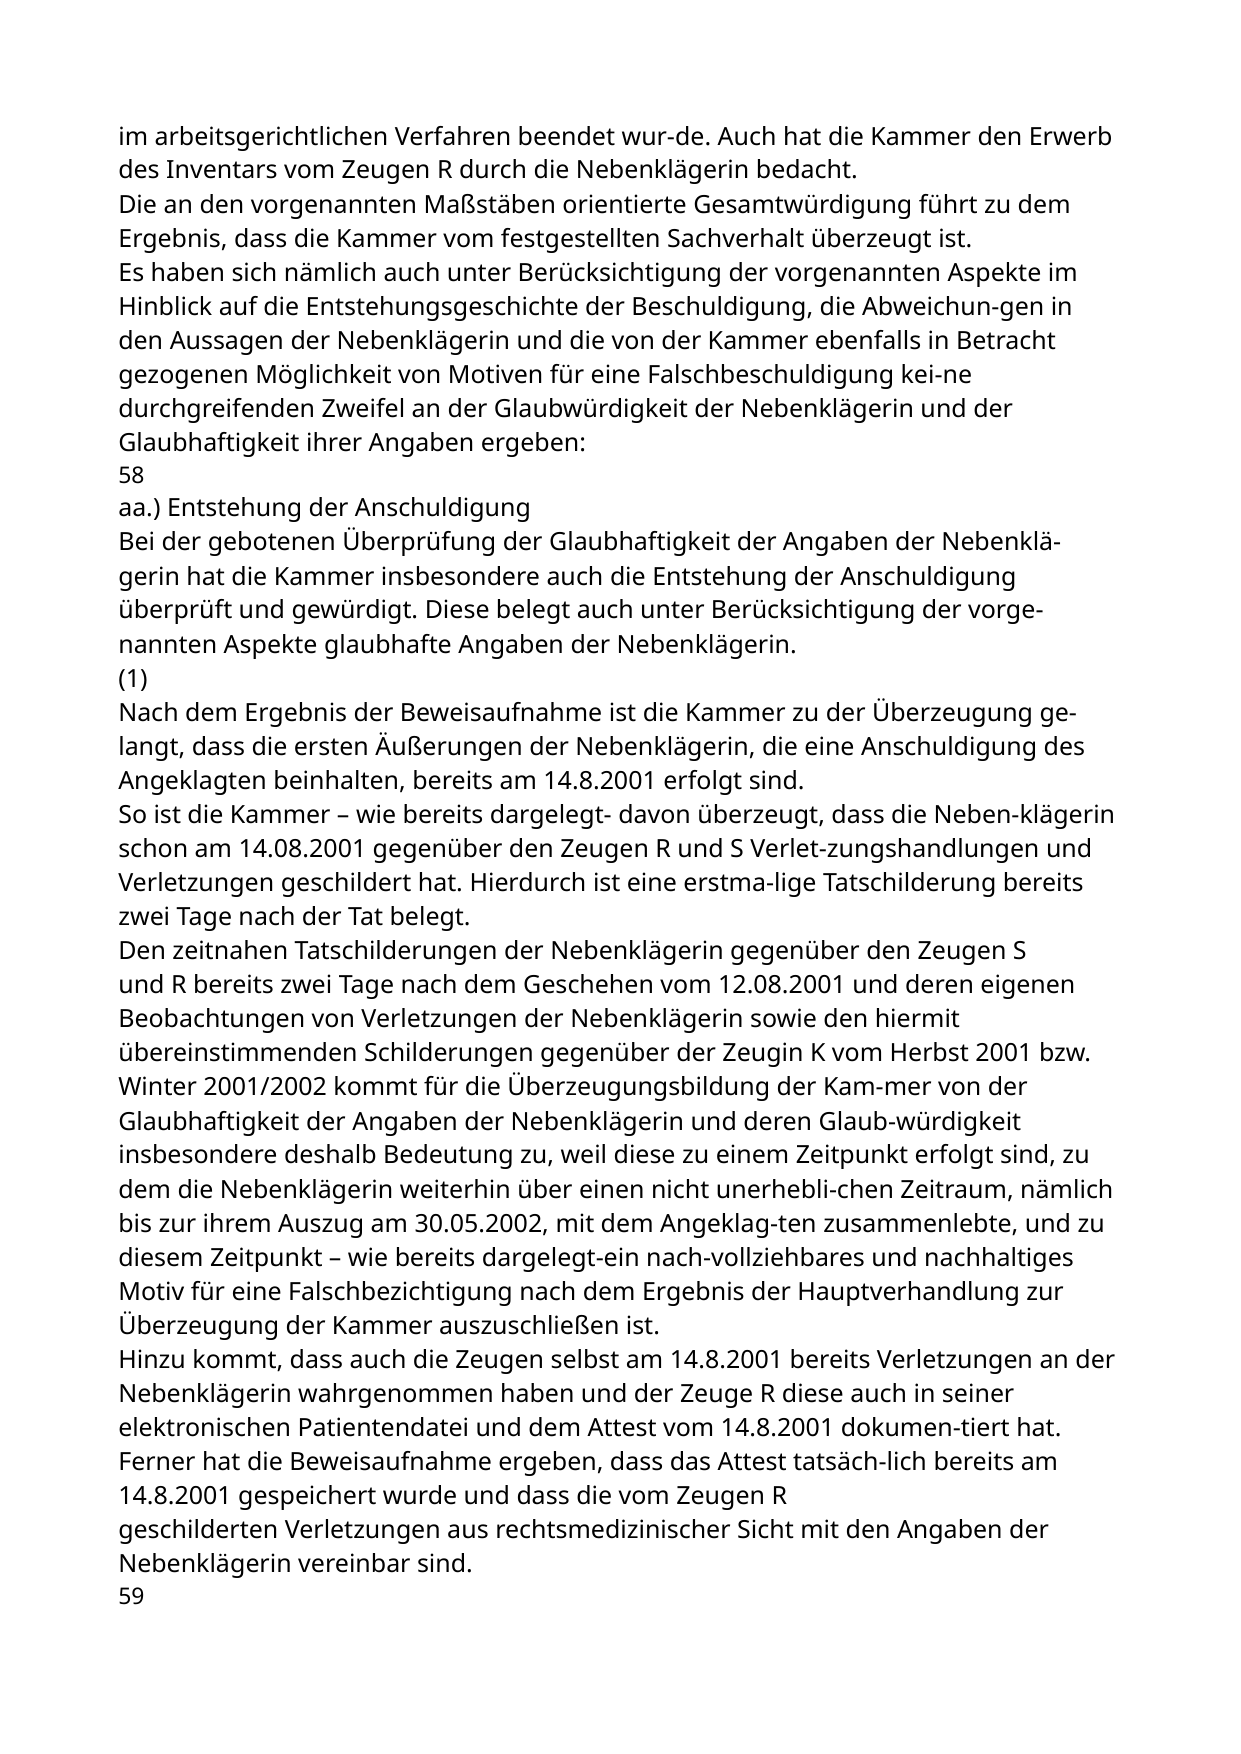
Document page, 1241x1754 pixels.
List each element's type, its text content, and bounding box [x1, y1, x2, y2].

text Nach dem Ergebnis der Beweisaufnahme ist die Kammer zu der Überzeugung ge-langt, dass die ersten Äußerungen der Nebenklägerin, die eine Anschuldigung des Angeklagten beinhalten, bereits am 14.8.2001 erfolgt sind. [118, 694, 1122, 797]
text geschilderten Verletzungen aus rechtsmedizinischer Sicht mit den Angaben der Nebenklägerin vereinbar sind. [118, 1512, 1122, 1580]
text im arbeitsgerichtlichen Verfahren beendet wur-de. Auch hat die Kammer den Erwerb des Inventars vom Zeugen R durch die Nebenklägerin bedacht. [118, 118, 1122, 186]
text Es haben sich nämlich auch unter Berücksichtigung der vorgenannten Aspekte im Hinblick auf die Entstehungsgeschichte der Beschuldigung, die Abweichun-gen in den Aussagen der Nebenklägerin und die von der Kammer ebenfalls in Betracht gezogenen Möglichkeit von Motiven für eine Falschbeschuldigung kei-ne durchgreifenden Zweifel an der Glaubwürdigkeit der Nebenklägerin und der Glaubhaftigkeit ihrer Angaben ergeben: [118, 254, 1122, 459]
text Bei der gebotenen Überprüfung der Glaubhaftigkeit der Angaben der Nebenklä-gerin hat die Kammer insbesondere auch die Entstehung der Anschuldigung überprüft und gewürdigt. Diese belegt auch unter Berücksichtigung der vorge-nannten Aspekte glaubhafte Angaben der Nebenklägerin. [118, 524, 1122, 660]
text So ist die Kammer – wie bereits dargelegt- davon überzeugt, dass die Neben-klägerin schon am 14.08.2001 gegenüber den Zeugen R und S Verlet-zungshandlungen und Verletzungen geschildert hat. Hierdurch ist eine erstma-lige Tatschilderung bereits zwei Tage nach der Tat belegt. [118, 797, 1122, 933]
text Den zeitnahen Tatschilderungen der Nebenklägerin gegenüber den Zeugen S [118, 933, 1122, 967]
text (1) [118, 660, 1122, 694]
text Die an den vorgenannten Maßstäben orientierte Gesamtwürdigung führt zu dem Ergebnis, dass die Kammer vom festgestellten Sachverhalt überzeugt ist. [118, 186, 1122, 254]
text 59 [118, 1580, 1122, 1611]
text Hinzu kommt, dass auch die Zeugen selbst am 14.8.2001 bereits Verletzungen an der Nebenklägerin wahrgenommen haben und der Zeuge R diese auch in seiner elektronischen Patientendatei und dem Attest vom 14.8.2001 dokumen-tiert hat. Ferner hat die Beweisaufnahme ergeben, dass das Attest tatsäch-lich bereits am 14.8.2001 gespeichert wurde und dass die vom Zeugen R [118, 1342, 1122, 1512]
text 58 [118, 459, 1122, 490]
text und R bereits zwei Tage nach dem Geschehen vom 12.08.2001 und deren eigenen Beobachtungen von Verletzungen der Nebenklägerin sowie den hiermit übereinstimmenden Schilderungen gegenüber der Zeugin K vom Herbst 2001 bzw. Winter 2001/2002 kommt für die Überzeugungsbildung der Kam-mer von der Glaubhaftigkeit der Angaben der Nebenklägerin und deren Glaub-würdigkeit insbesondere deshalb Bedeutung zu, weil diese zu einem Zeitpunkt erfolgt sind, zu dem die Nebenklägerin weiterhin über einen nicht unerhebli-chen Zeitraum, nämlich bis zur ihrem Auszug am 30.05.2002, mit dem Angeklag-ten zusammenlebte, und zu diesem Zeitpunkt – wie bereits dargelegt-ein nach-vollziehbares und nachhaltiges Motiv für eine Falschbezichtigung nach dem Ergebnis der Hauptverhandlung zur Überzeugung der Kammer auszuschließen ist. [118, 967, 1122, 1342]
text aa.) Entstehung der Anschuldigung [118, 490, 1122, 524]
